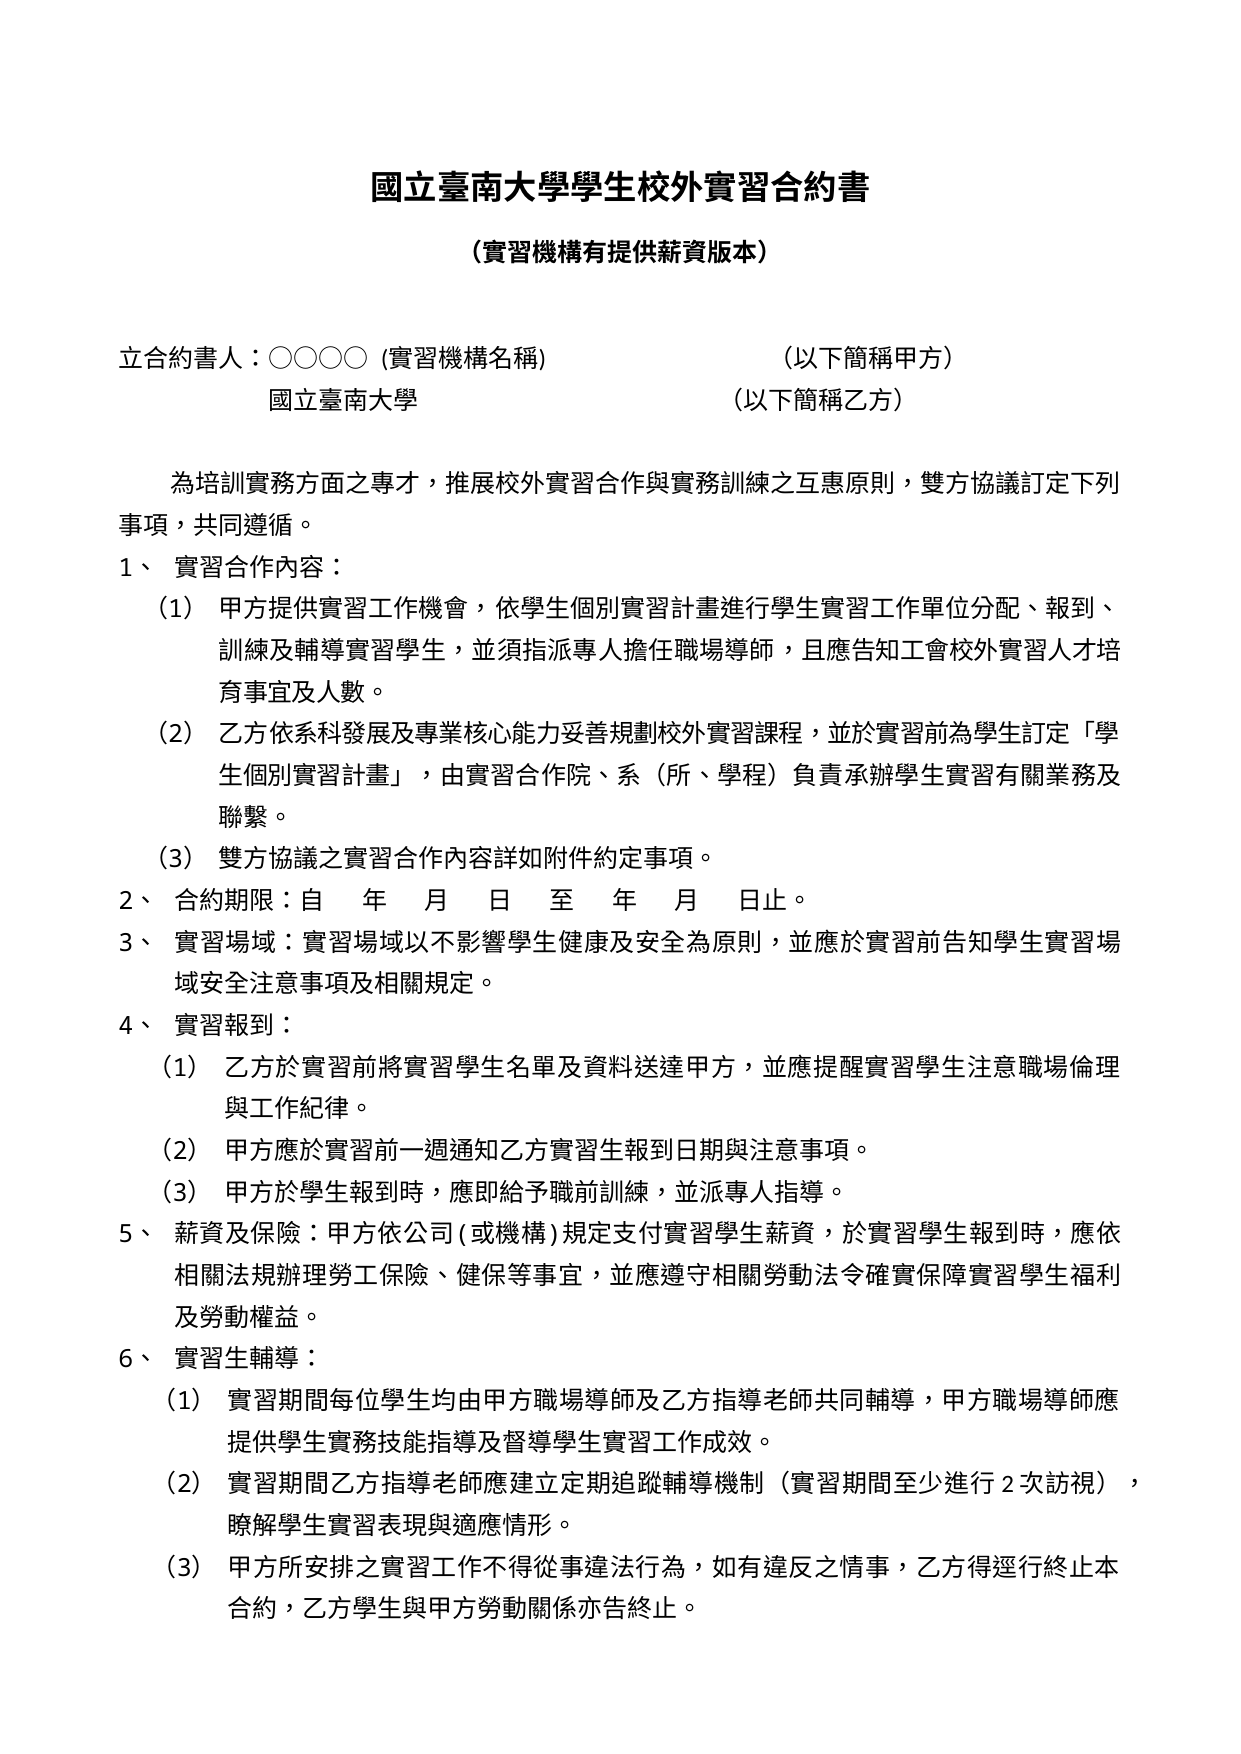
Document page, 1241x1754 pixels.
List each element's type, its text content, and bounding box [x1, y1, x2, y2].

list 甲方應於實習前一週通知乙方實習生報到日期與注意事項。 [147, 1126, 1122, 1168]
list 乙方於實習前將實習學生名單及資料送達甲方，並應提醒實習學生注意職場倫理與工作紀律。 [147, 1043, 1122, 1126]
list 實習期間乙方指導老師應建立定期追蹤輔導機制（實習期間至少進行2次訪視），瞭解學生實習表現與適應情形。 [152, 1459, 1122, 1543]
list 薪資及保險：甲方依公司(或機構)規定支付實習學生薪資，於實習學生報到時，應依相關法規辦理勞工保險、健保等事宜，並應遵守相關勞動法令確實保障實習學生福利及勞動權益。 [118, 1209, 1122, 1334]
list 實習生輔導： [118, 1334, 1122, 1376]
text （實習機構有提供薪資版本） [118, 209, 1122, 272]
list 乙方依系科發展及專業核心能力妥善規劃校外實習課程，並於實習前為學生訂定「學生個別實習計畫」，由實習合作院、系（所、學程）負責承辦學生實習有關業務及聯繫。 [143, 709, 1122, 834]
text 國立臺南大學 （以下簡稱乙方） [268, 376, 1122, 418]
list 實習報到： [118, 1001, 1122, 1043]
list 甲方所安排之實習工作不得從事違法行為，如有違反之情事，乙方得逕行終止本合約，乙方學生與甲方勞動關係亦告終止。 [152, 1543, 1122, 1626]
text 國立臺南大學學生校外實習合約書 [118, 161, 1122, 209]
list 實習場域：實習場域以不影響學生健康及安全為原則，並應於實習前告知學生實習場域安全注意事項及相關規定。 [118, 918, 1122, 1001]
list 合約期限：自 年 月 日 至 年 月 日止。 [118, 876, 1122, 918]
list 甲方於學生報到時，應即給予職前訓練，並派專人指導。 [147, 1168, 1122, 1209]
text 為培訓實務方面之專才，推展校外實習合作與實務訓練之互惠原則，雙方協議訂定下列事項，共同遵循。 [118, 459, 1122, 543]
text 立合約書人：○○○○ (實習機構名稱) （以下簡稱甲方） [118, 334, 1122, 376]
list 實習合作內容： [118, 543, 1122, 584]
list 實習期間每位學生均由甲方職場導師及乙方指導老師共同輔導，甲方職場導師應提供學生實務技能指導及督導學生實習工作成效。 [152, 1376, 1122, 1459]
list 甲方提供實習工作機會，依學生個別實習計畫進行學生實習工作單位分配、報到、訓練及輔導實習學生，並須指派專人擔任職場導師，且應告知工會校外實習人才培育事宜及人數。 [143, 584, 1122, 709]
list 雙方協議之實習合作內容詳如附件約定事項。 [143, 834, 1122, 876]
